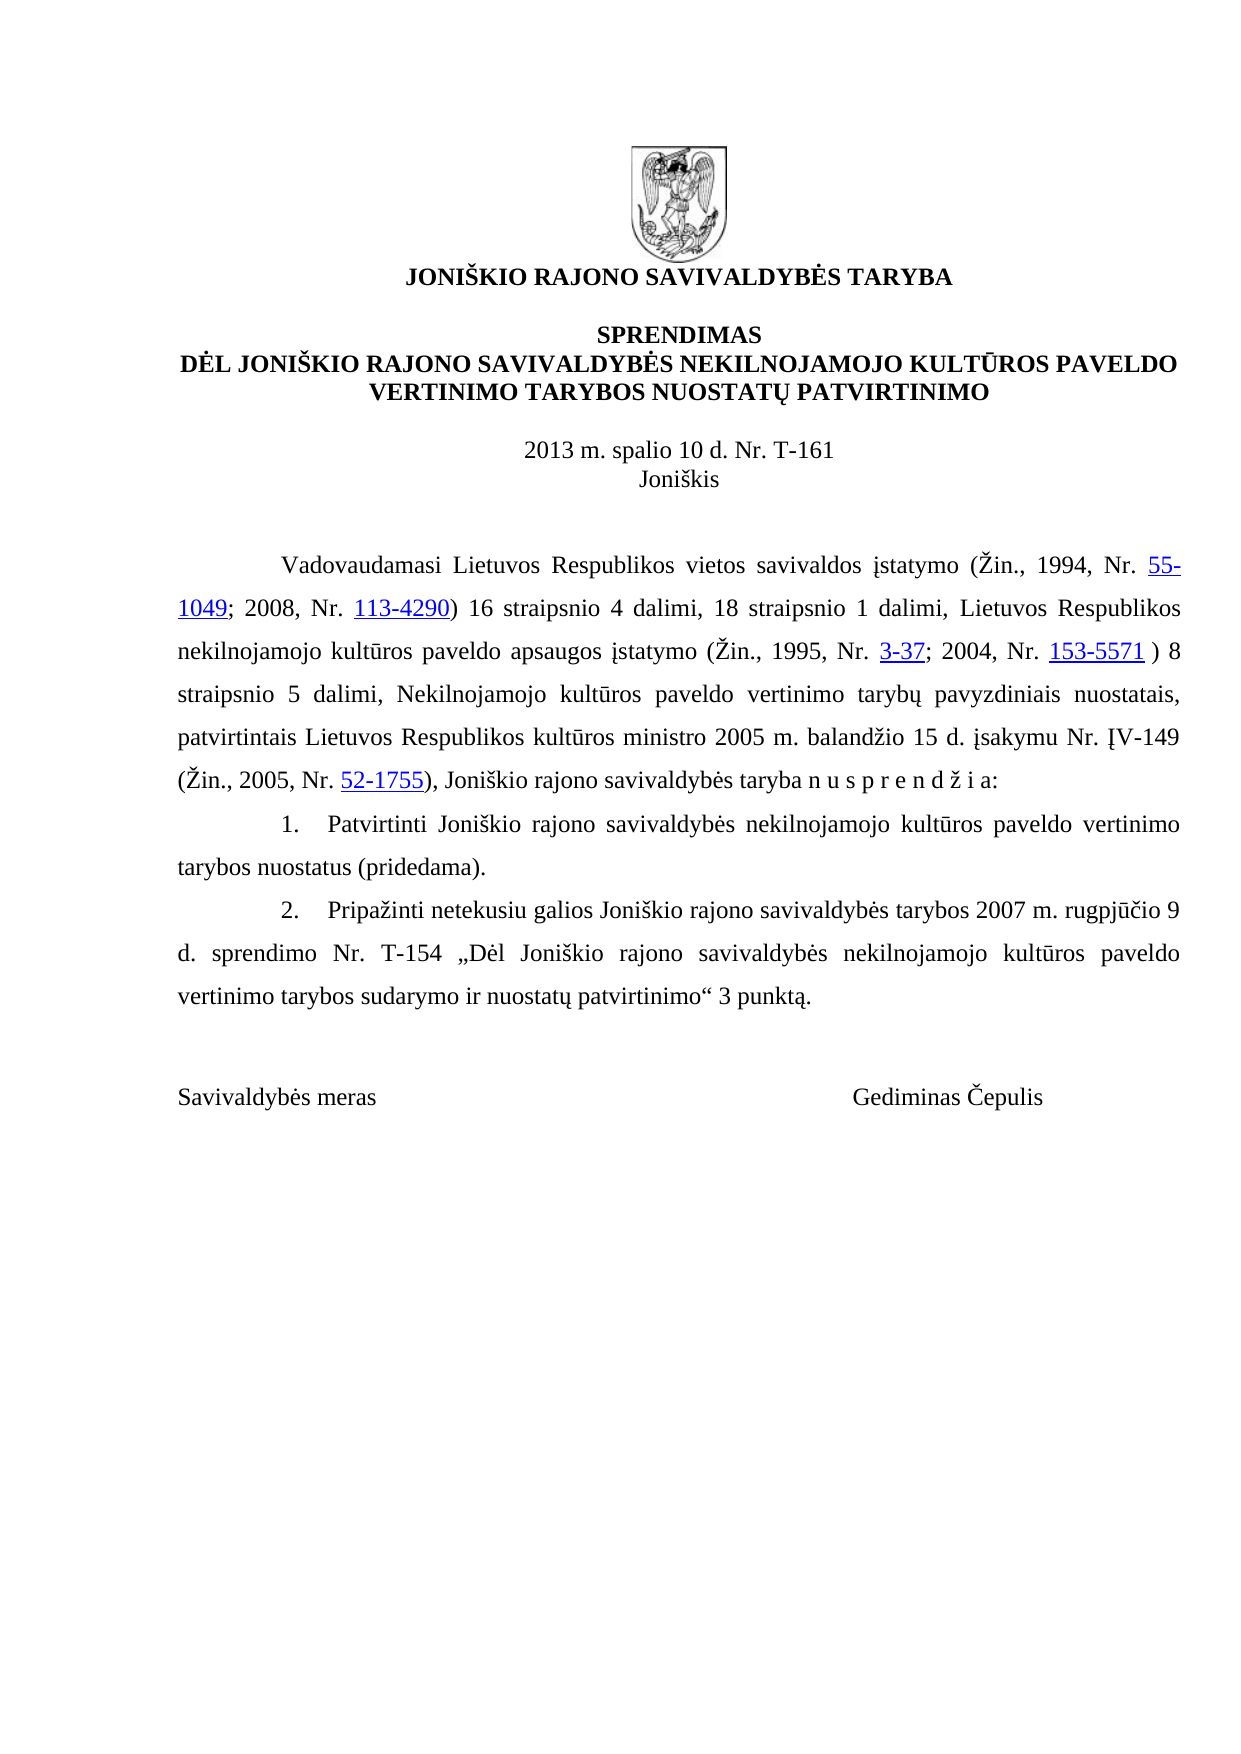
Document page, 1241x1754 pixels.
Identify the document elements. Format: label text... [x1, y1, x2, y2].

text Savivaldybės meras Gediminas Čepulis [177, 1082, 1181, 1111]
text 2. Pripažinti netekusiu galios Joniškio rajono savivaldybės tarybos 2007 m. rugpjūčio 9 d. sprendimo Nr. T-154 „Dėl Joniškio rajono savivaldybės nekilnojamojo kultūros paveldo vertinimo tarybos sudarymo ir nuostatų patvirtinimo“ 3 punktą. [177, 895, 1181, 1010]
subtitle JONIŠKIO RAJONO SAVIVALDYBĖS TARYBA [177, 262, 1181, 291]
text SPRENDIMAS [177, 320, 1181, 349]
subtitle Joniškis [177, 464, 1181, 492]
text 2013 m. spalio 10 d. Nr. T-161 [177, 435, 1181, 464]
text Vadovaudamasi Lietuvos Respublikos vietos savivaldos įstatymo (Žin., 1994, Nr. 55-1049; 2008, Nr. 113-4290) 16 straipsnio 4 dalimi, 18 straipsnio 1 dalimi, Lietuvos Respublikos nekilnojamojo kultūros paveldo apsaugos įstatymo (Žin., 1995, Nr. 3-37; 2004, Nr. 153-5571 ) 8 straipsnio 5 dalimi, Nekilnojamojo kultūros paveldo vertinimo tarybų pavyzdiniais nuostatais, patvirtintais Lietuvos Respublikos kultūros ministro 2005 m. balandžio 15 d. įsakymu Nr. ĮV-149 (Žin., 2005, Nr. 52-1755), Joniškio rajono savivaldybės taryba n u s p r e n d ž i a: [177, 550, 1181, 794]
subtitle DĖL jONIŠKIO RAJONO SAVIVALDYBĖS NEKILNOJAMOJO KULTŪROS PAVELDO VERTINIMO TARYBOS nuostatų patvirtinimo [177, 349, 1181, 406]
text 1. Patvirtinti Joniškio rajono savivaldybės nekilnojamojo kultūros paveldo vertinimo tarybos nuostatus (pridedama). [177, 809, 1181, 881]
